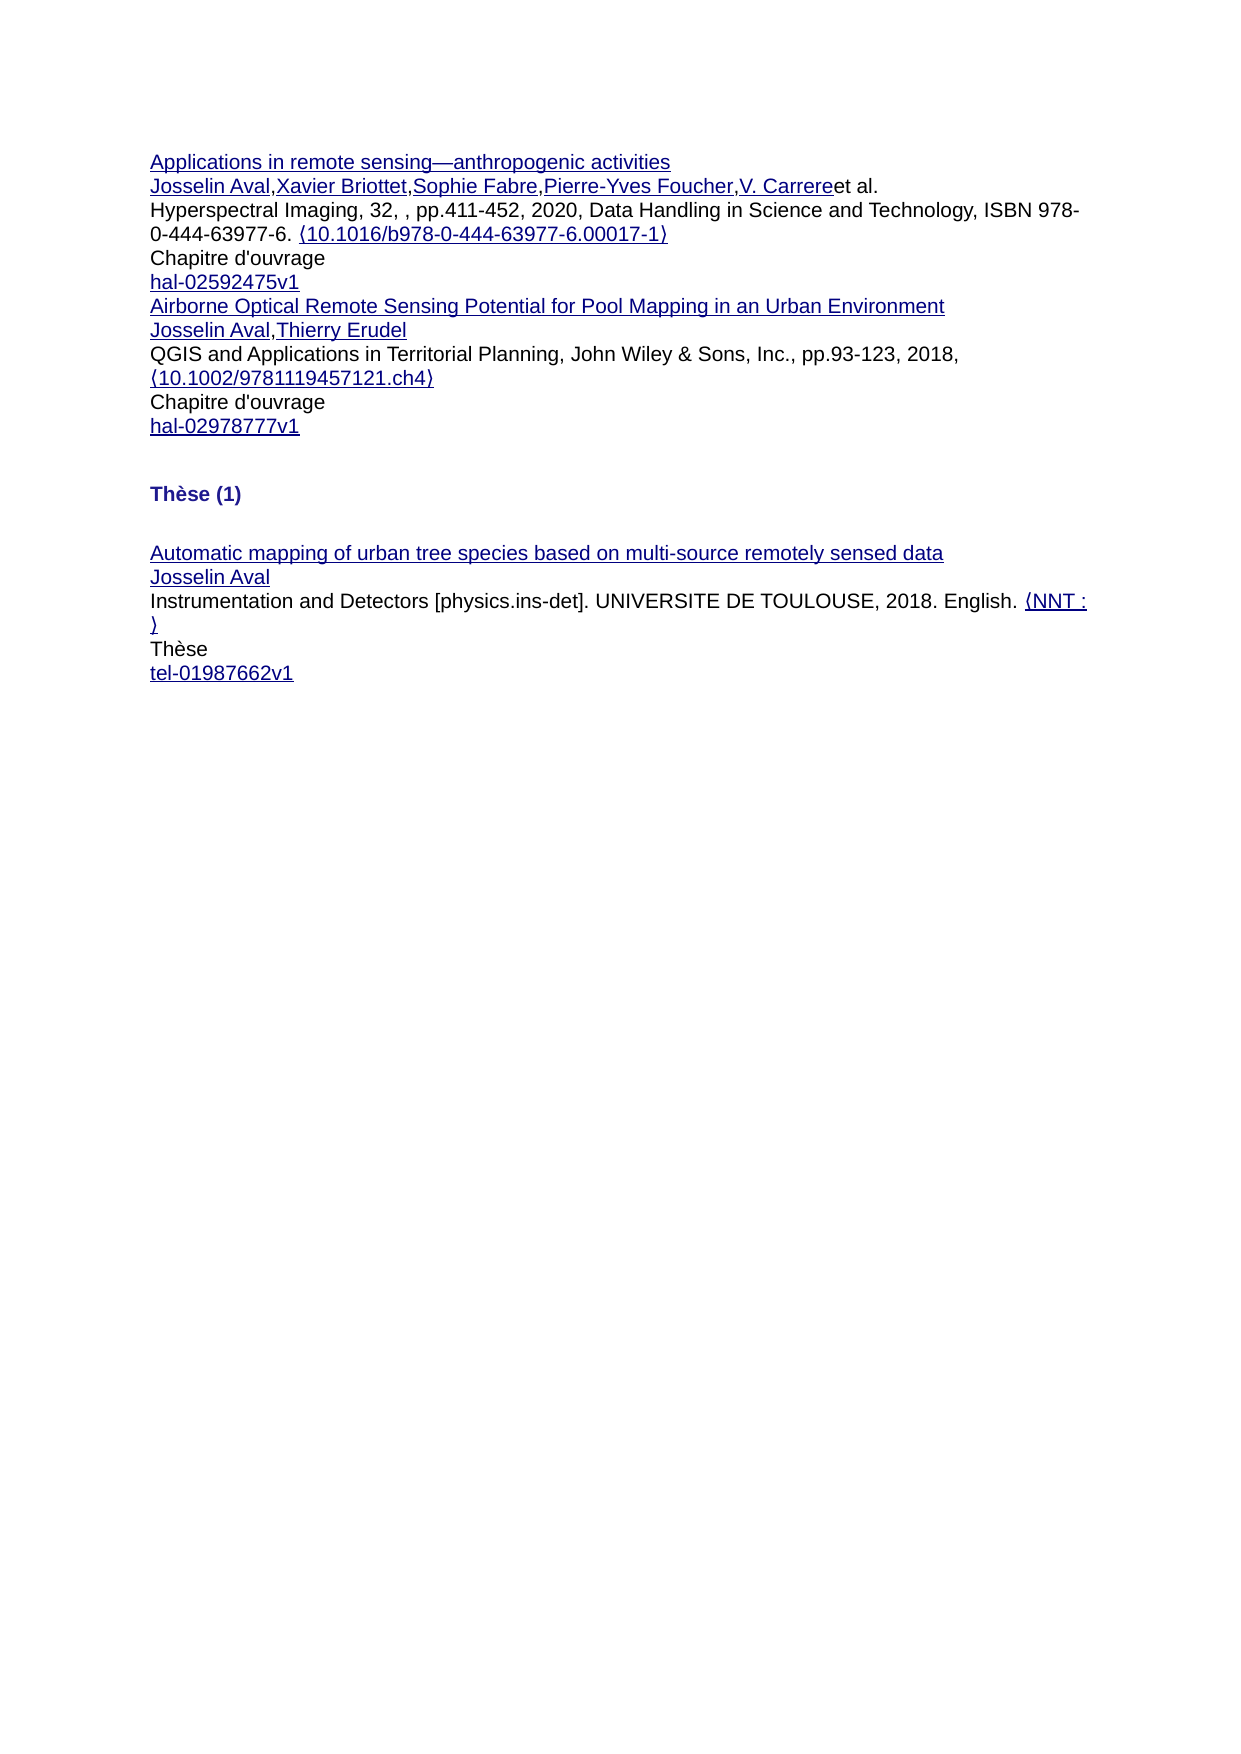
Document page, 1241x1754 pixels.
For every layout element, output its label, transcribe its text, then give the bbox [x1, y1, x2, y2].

subtitle Thèse (1) [150, 482, 1090, 506]
table_cell Airborne Optical Remote Sensing Potential for Pool Mapping in an Urban Environment Josselin Aval,Thierry Erudel QGIS and Applications in Territorial Planning, John Wiley & Sons, Inc., pp.93-123, 2018, ⟨10.1002/9781119457121.ch4⟩ Chapitre d'ouvrage hal-02978777v1 [150, 294, 1090, 437]
table_header Applications in remote sensing—anthropogenic activities Josselin Aval,Xavier Briottet,Sophie Fabre,Pierre-Yves Foucher,V. Carrereet al. Hyperspectral Imaging, 32, , pp.411-452, 2020, Data Handling in Science and Technology, ISBN 978-0-444-63977-6. ⟨10.1016/b978-0-444-63977-6.00017-1⟩ Chapitre d'ouvrage hal-02592475v1 [150, 150, 1090, 294]
table_header Automatic mapping of urban tree species based on multi-source remotely sensed data Josselin Aval Instrumentation and Detectors [physics.ins-det]. UNIVERSITE DE TOULOUSE, 2018. English. ⟨NNT : ⟩ Thèse tel-01987662v1 [150, 541, 1090, 684]
